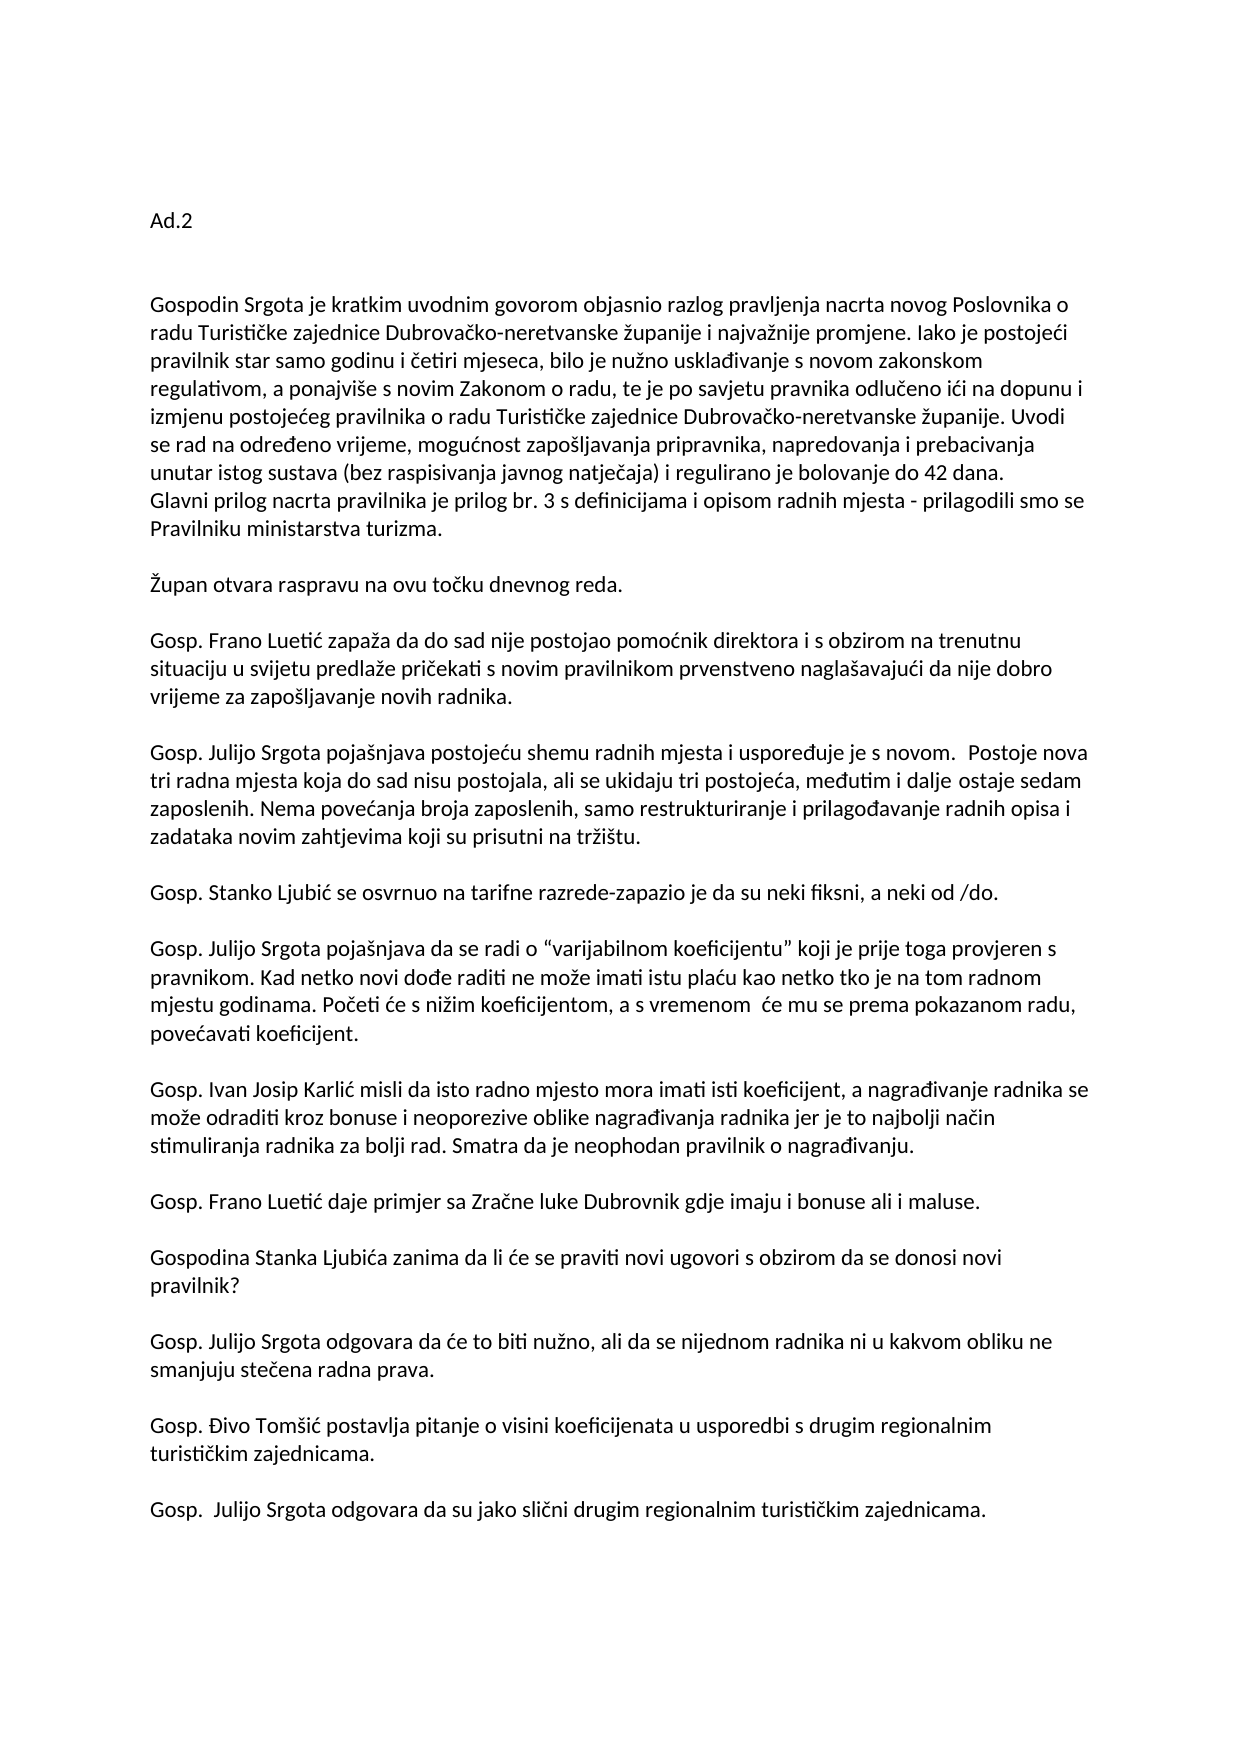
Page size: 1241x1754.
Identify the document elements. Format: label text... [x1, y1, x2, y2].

text Gosp. Julijo Srgota pojašnjava postojeću shemu radnih mjesta i uspoređuje je s novom. Postoje nova tri radna mjesta koja do sad nisu postojala, ali se ukidaju tri postojeća, međutim i dalje ostaje sedam zaposlenih. Nema povećanja broja zaposlenih, samo restrukturiranje i prilagođavanje radnih opisa i zadataka novim zahtjevima koji su prisutni na tržištu. [150, 738, 1090, 851]
text Gosp. Frano Luetić daje primjer sa Zračne luke Dubrovnik gdje imaju i bonuse ali i maluse. [150, 1187, 1090, 1215]
text Župan otvara raspravu na ovu točku dnevnog reda. [150, 570, 1090, 598]
text Gosp. Julijo Srgota pojašnjava da se radi o “varijabilnom koeficijentu” koji je prije toga provjeren s pravnikom. Kad netko novi dođe raditi ne može imati istu plaću kao netko tko je na tom radnom mjestu godinama. Početi će s nižim koeficijentom, a s vremenom će mu se prema pokazanom radu, povećavati koeficijent. [150, 934, 1090, 1047]
text Gosp. Stanko Ljubić se osvrnuo na tarifne razrede-zapazio je da su neki fiksni, a neki od /do. [150, 878, 1090, 907]
text Ad.2 [150, 206, 1090, 234]
text Gosp. Frano Luetić zapaža da do sad nije postojao pomoćnik direktora i s obzirom na trenutnu situaciju u svijetu predlaže pričekati s novim pravilnikom prvenstveno naglašavajući da nije dobro vrijeme za zapošljavanje novih radnika. [150, 626, 1090, 710]
text Gosp. Julijo Srgota odgovara da su jako slični drugim regionalnim turističkim zajednicama. [150, 1495, 1090, 1523]
text Glavni prilog nacrta pravilnika je prilog br. 3 s definicijama i opisom radnih mjesta - prilagodili smo se Pravilniku ministarstva turizma. [150, 486, 1090, 542]
text Gosp. Đivo Tomšić postavlja pitanje o visini koeficijenata u usporedbi s drugim regionalnim turističkim zajednicama. [150, 1411, 1090, 1467]
text Gosp. Ivan Josip Karlić misli da isto radno mjesto mora imati isti koeficijent, a nagrađivanje radnika se može odraditi kroz bonuse i neoporezive oblike nagrađivanja radnika jer je to najbolji način stimuliranja radnika za bolji rad. Smatra da je neophodan pravilnik o nagrađivanju. [150, 1075, 1090, 1159]
text Gospodina Stanka Ljubića zanima da li će se praviti novi ugovori s obzirom da se donosi novi pravilnik? [150, 1243, 1090, 1299]
text Gospodin Srgota je kratkim uvodnim govorom objasnio razlog pravljenja nacrta novog Poslovnika o radu Turističke zajednice Dubrovačko-neretvanske županije i najvažnije promjene. Iako je postojeći pravilnik star samo godinu i četiri mjeseca, bilo je nužno usklađivanje s novom zakonskom regulativom, a ponajviše s novim Zakonom o radu, te je po savjetu pravnika odlučeno ići na dopunu i izmjenu postojećeg pravilnika o radu Turističke zajednice Dubrovačko-neretvanske županije. Uvodi se rad na određeno vrijeme, mogućnost zapošljavanja pripravnika, napredovanja i prebacivanja unutar istog sustava (bez raspisivanja javnog natječaja) i regulirano je bolovanje do 42 dana. [150, 290, 1090, 486]
text Gosp. Julijo Srgota odgovara da će to biti nužno, ali da se nijednom radnika ni u kakvom obliku ne smanjuju stečena radna prava. [150, 1327, 1090, 1383]
